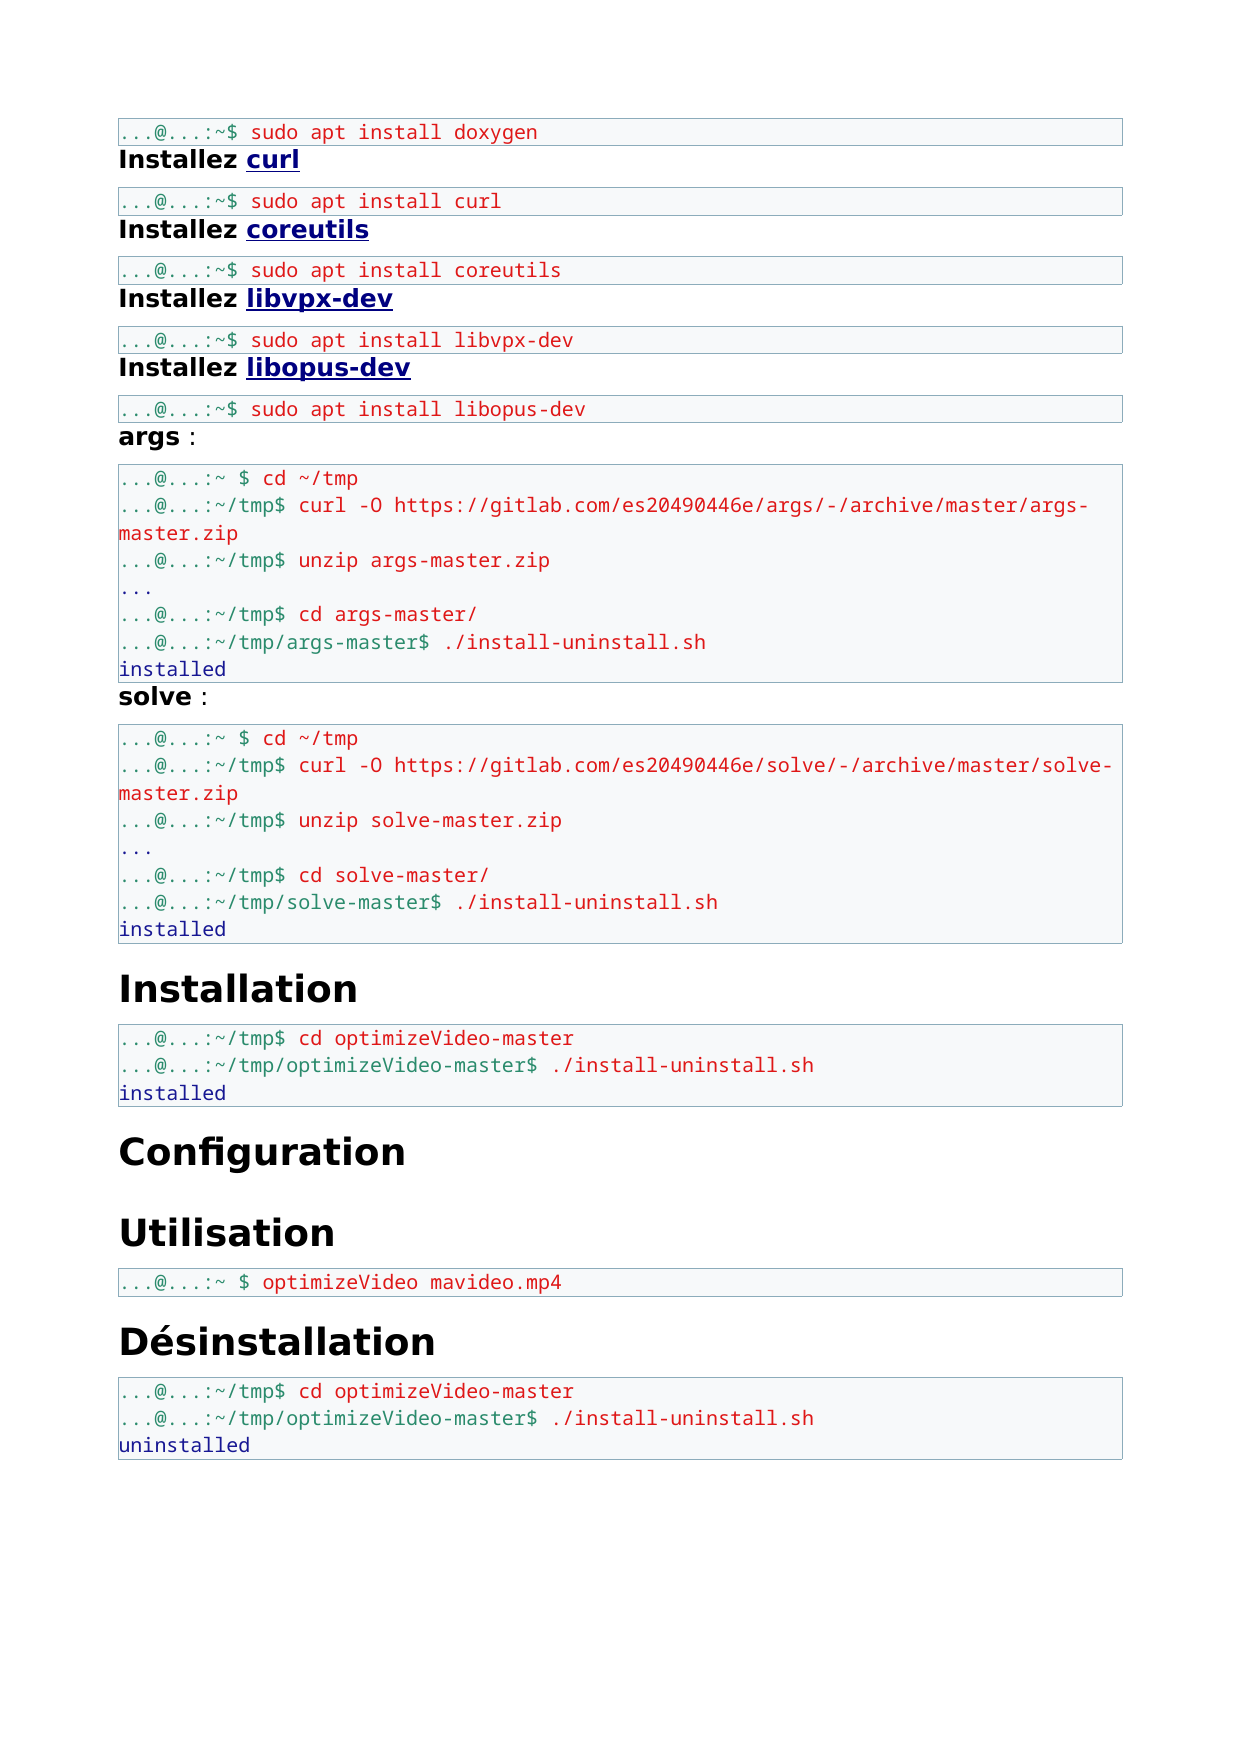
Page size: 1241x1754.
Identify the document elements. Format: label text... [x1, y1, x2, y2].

text ...@...:~$ sudo apt install libvpx-dev [119, 327, 1122, 353]
text ...@...:~$ sudo apt install coreutils [119, 257, 1122, 284]
subtitle Utilisation [118, 1212, 1122, 1256]
text Installez libopus-dev [118, 354, 1122, 382]
text ...@...:~$ sudo apt install libopus-dev [119, 396, 1122, 422]
text args : [118, 423, 1122, 451]
subtitle Configuration [118, 1131, 1122, 1174]
text ...@...:~ $ optimizeVideo mavideo.mp4 [119, 1269, 1122, 1296]
text Installez coreutils [118, 216, 1122, 244]
text ...@...:~$ sudo apt install curl [119, 188, 1122, 215]
text ...@...:~$ sudo apt install doxygen [119, 119, 1122, 145]
subtitle Désinstallation [118, 1321, 1122, 1364]
subtitle Installation [118, 968, 1122, 1011]
text ...@...:~/tmp$ cd optimizeVideo-master ...@...:~/tmp/optimizeVideo-master$ ./install-uninstall.sh uninstalled [119, 1378, 1122, 1459]
text ...@...:~/tmp$ cd optimizeVideo-master ...@...:~/tmp/optimizeVideo-master$ ./install-uninstall.sh installed [119, 1025, 1122, 1106]
text Installez curl [118, 146, 1122, 175]
text ...@...:~ $ cd ~/tmp ...@...:~/tmp$ curl -O https://gitlab.com/es20490446e/solve/-/archive/master/solve-master.zip ...@...:~/tmp$ unzip solve-master.zip ... ...@...:~/tmp$ cd solve-master/ ...@...:~/tmp/solve-master$ ./install-uninstall.sh installed [119, 725, 1122, 943]
text solve : [118, 683, 1122, 712]
text ...@...:~ $ cd ~/tmp ...@...:~/tmp$ curl -O https://gitlab.com/es20490446e/args/-/archive/master/args-master.zip ...@...:~/tmp$ unzip args-master.zip ... ...@...:~/tmp$ cd args-master/ ...@...:~/tmp/args-master$ ./install-uninstall.sh installed [119, 465, 1122, 682]
text Installez libvpx-dev [118, 285, 1122, 313]
